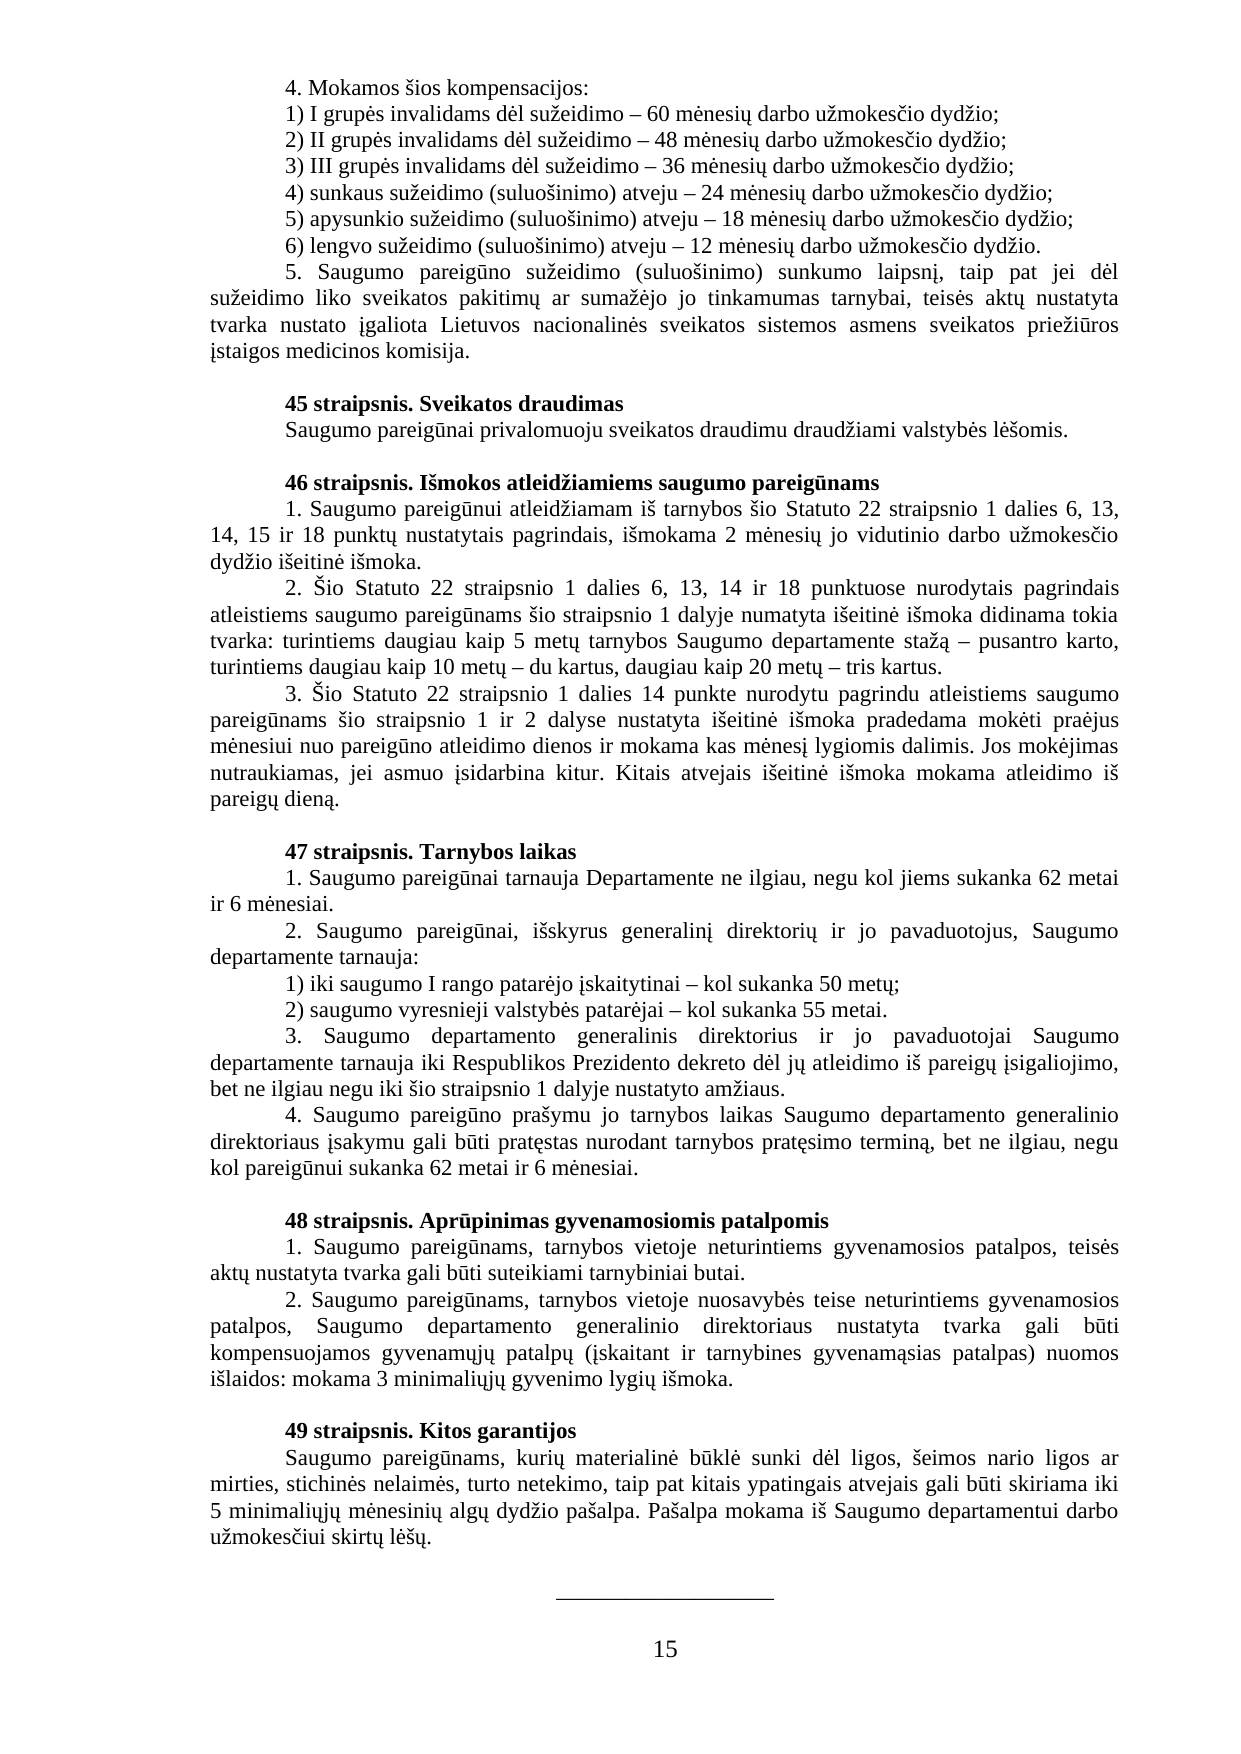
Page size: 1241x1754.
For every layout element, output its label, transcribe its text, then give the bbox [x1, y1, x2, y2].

text 4) sunkaus sužeidimo (suluošinimo) atveju – 24 mėnesių darbo užmokesčio dydžio; [210, 179, 1120, 205]
text Saugumo pareigūnams, kurių materialinė būklė sunki dėl ligos, šeimos nario ligos ar mirties, stichinės nelaimės, turto netekimo, taip pat kitais ypatingais atvejais gali būti skiriama iki 5 minimaliųjų mėnesinių algų dydžio pašalpa. Pašalpa mokama iš Saugumo departamentui darbo užmokesčiui skirtų lėšų. [210, 1444, 1120, 1549]
text 45 straipsnis. Sveikatos draudimas [210, 390, 1120, 416]
text 2) saugumo vyresnieji valstybės patarėjai – kol sukanka 55 metai. [210, 996, 1120, 1022]
text 1) I grupės invalidams dėl sužeidimo – 60 mėnesių darbo užmokesčio dydžio; [210, 100, 1120, 126]
text 2) II grupės invalidams dėl sužeidimo – 48 mėnesių darbo užmokesčio dydžio; [210, 126, 1120, 153]
text 48 straipsnis. Aprūpinimas gyvenamosiomis patalpomis [210, 1207, 1120, 1233]
text 3. Saugumo departamento generalinis direktorius ir jo pavaduotojai Saugumo departamente tarnauja iki Respublikos Prezidento dekreto dėl jų atleidimo iš pareigų įsigaliojimo, bet ne ilgiau negu iki šio straipsnio 1 dalyje nustatyto amžiaus. [210, 1022, 1120, 1101]
text 5) apysunkio sužeidimo (suluošinimo) atveju – 18 mėnesių darbo užmokesčio dydžio; [210, 205, 1120, 232]
text 4. Mokamos šios kompensacijos: [210, 73, 1120, 100]
text 2. Saugumo pareigūnams, tarnybos vietoje nuosavybės teise neturintiems gyvenamosios patalpos, Saugumo departamento generalinio direktoriaus nustatyta tvarka gali būti kompensuojamos gyvenamųjų patalpų (įskaitant ir tarnybines gyvenamąsias patalpas) nuomos išlaidos: mokama 3 minimaliųjų gyvenimo lygių išmoka. [210, 1286, 1120, 1391]
text 46 straipsnis. Išmokos atleidžiamiems saugumo pareigūnams [285, 469, 1120, 495]
text 2. Šio Statuto 22 straipsnio 1 dalies 6, 13, 14 ir 18 punktuose nurodytais pagrindais atleistiems saugumo pareigūnams šio straipsnio 1 dalyje numatyta išeitinė išmoka didinama tokia tvarka: turintiems daugiau kaip 5 metų tarnybos Saugumo departamente stažą – pusantro karto, turintiems daugiau kaip 10 metų – du kartus, daugiau kaip 20 metų – tris kartus. [210, 574, 1120, 680]
text 1. Saugumo pareigūnams, tarnybos vietoje neturintiems gyvenamosios patalpos, teisės aktų nustatyta tvarka gali būti suteikiami tarnybiniai butai. [210, 1233, 1120, 1286]
text 3) III grupės invalidams dėl sužeidimo – 36 mėnesių darbo užmokesčio dydžio; [210, 153, 1120, 179]
text 1. Saugumo pareigūnai tarnauja Departamente ne ilgiau, negu kol jiems sukanka 62 metai ir 6 mėnesiai. [210, 864, 1120, 917]
text 1) iki saugumo I rango patarėjo įskaitytinai – kol sukanka 50 metų; [210, 969, 1120, 996]
text ___________________ [210, 1576, 1120, 1602]
text 5. Saugumo pareigūno sužeidimo (suluošinimo) sunkumo laipsnį, taip pat jei dėl sužeidimo liko sveikatos pakitimų ar sumažėjo jo tinkamumas tarnybai, teisės aktų nustatyta tvarka nustato įgaliota Lietuvos nacionalinės sveikatos sistemos asmens sveikatos priežiūros įstaigos medicinos komisija. [210, 258, 1120, 363]
text 6) lengvo sužeidimo (suluošinimo) atveju – 12 mėnesių darbo užmokesčio dydžio. [210, 232, 1120, 258]
text 1. Saugumo pareigūnui atleidžiamam iš tarnybos šio Statuto 22 straipsnio 1 dalies 6, 13, 14, 15 ir 18 punktų nustatytais pagrindais, išmokama 2 mėnesių jo vidutinio darbo užmokesčio dydžio išeitinė išmoka. [210, 495, 1120, 574]
text 49 straipsnis. Kitos garantijos [210, 1418, 1120, 1444]
text 4. Saugumo pareigūno prašymu jo tarnybos laikas Saugumo departamento generalinio direktoriaus įsakymu gali būti pratęstas nurodant tarnybos pratęsimo terminą, bet ne ilgiau, negu kol pareigūnui sukanka 62 metai ir 6 mėnesiai. [210, 1101, 1120, 1180]
text 2. Saugumo pareigūnai, išskyrus generalinį direktorių ir jo pavaduotojus, Saugumo departamente tarnauja: [210, 917, 1120, 969]
text Saugumo pareigūnai privalomuoju sveikatos draudimu draudžiami valstybės lėšomis. [210, 416, 1120, 442]
text 47 straipsnis. Tarnybos laikas [210, 838, 1120, 864]
text 3. Šio Statuto 22 straipsnio 1 dalies 14 punkte nurodytu pagrindu atleistiems saugumo pareigūnams šio straipsnio 1 ir 2 dalyse nustatyta išeitinė išmoka pradedama mokėti praėjus mėnesiui nuo pareigūno atleidimo dienos ir mokama kas mėnesį lygiomis dalimis. Jos mokėjimas nutraukiamas, jei asmuo įsidarbina kitur. Kitais atvejais išeitinė išmoka mokama atleidimo iš pareigų dieną. [210, 680, 1120, 811]
